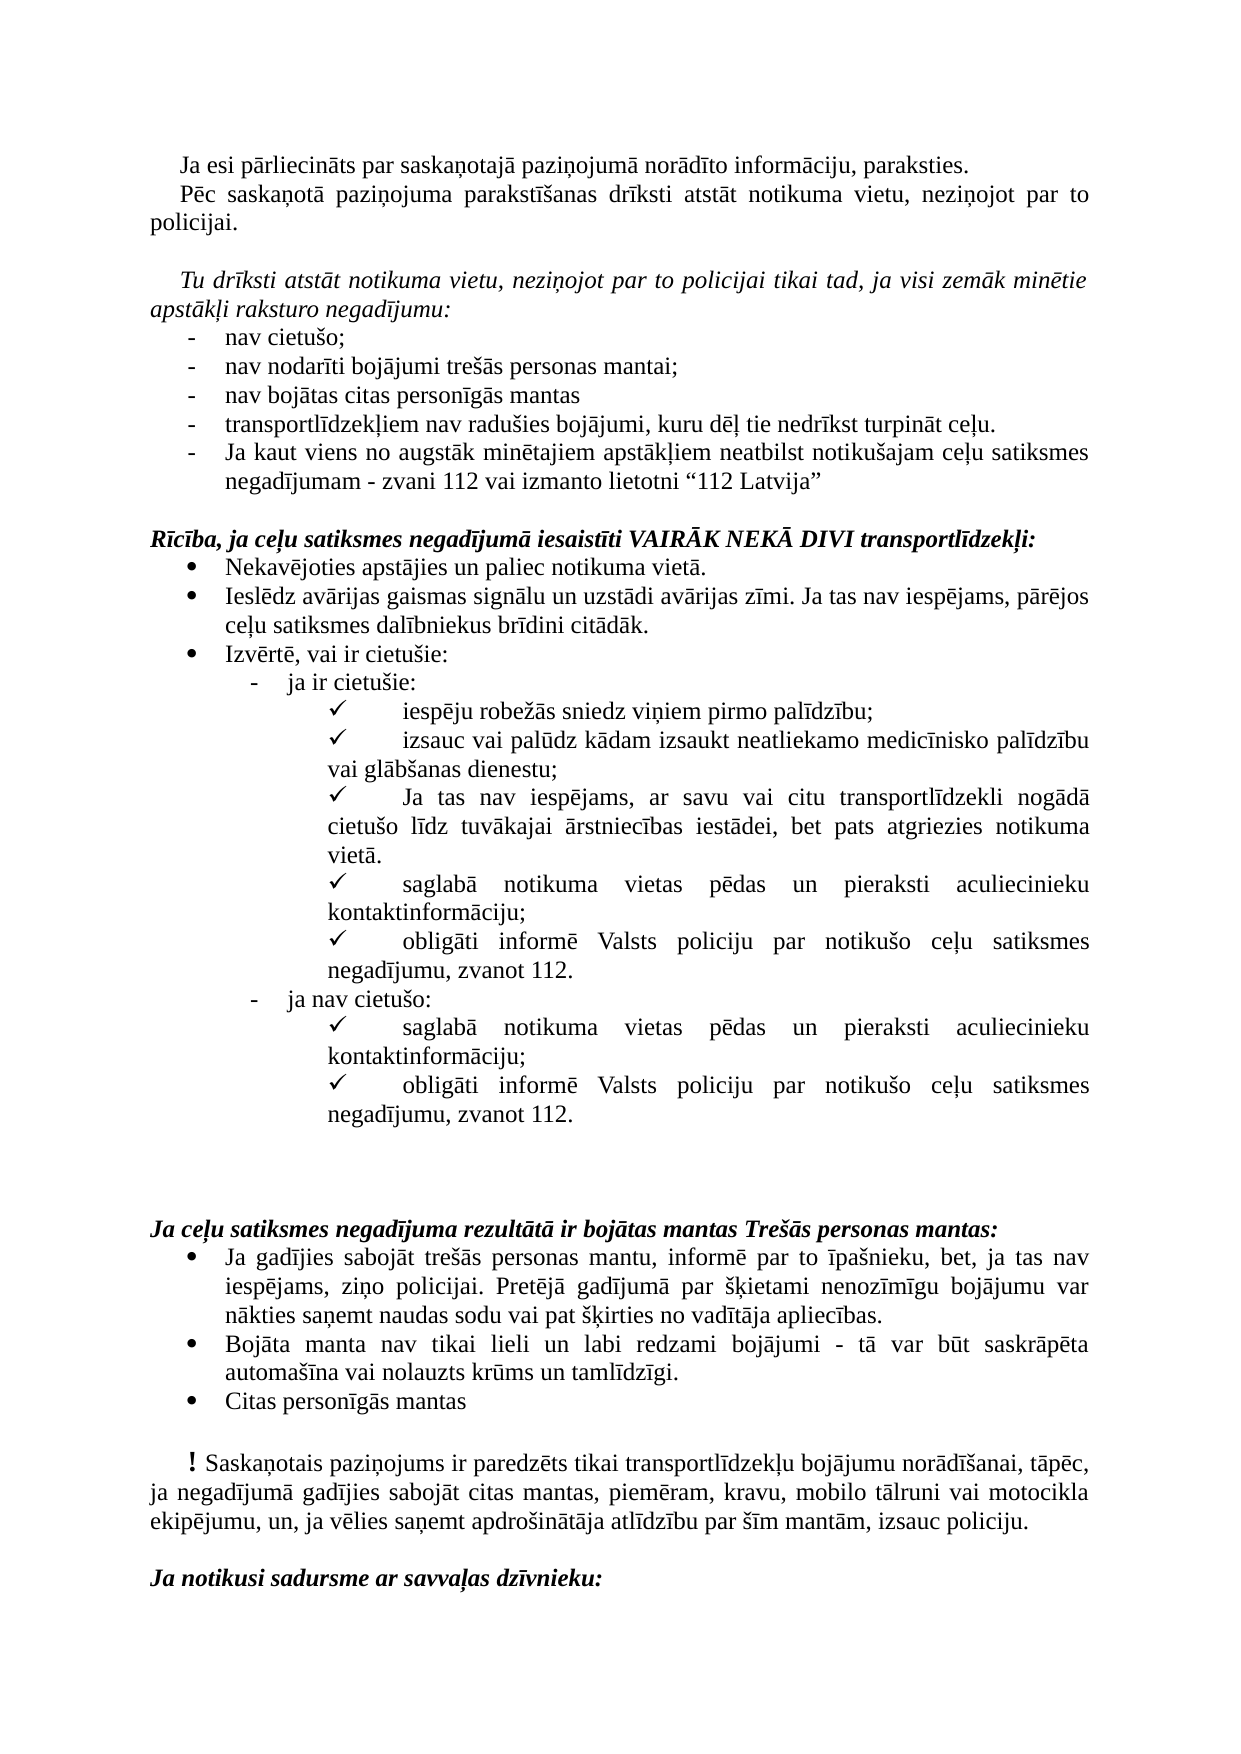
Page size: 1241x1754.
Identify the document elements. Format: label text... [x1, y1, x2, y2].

list Ja gadījies sabojāt trešās personas mantu, informē par to īpašnieku, bet, ja tas nav iespējams, ziņo policijai. Pretējā gadījumā par šķietami nenozīmīgu bojājumu var nākties saņemt naudas sodu vai pat šķirties no vadītāja apliecības. [187, 1242, 1090, 1329]
text Pēc saskaņotā paziņojuma parakstīšanas drīksti atstāt notikuma vietu, neziņojot par to policijai. [150, 179, 1090, 236]
list saglabā notikuma vietas pēdas un pieraksti aculiecinieku kontaktinformāciju; [327, 869, 1090, 926]
list obligāti informē Valsts policiju par notikušo ceļu satiksmes negadījumu, zvanot 112. [327, 1070, 1090, 1127]
list iespēju robežās sniedz viņiem pirmo palīdzību; [327, 696, 1090, 725]
list izsauc vai palūdz kādam izsaukt neatliekamo medicīnisko palīdzību vai glābšanas dienestu; [327, 725, 1090, 782]
list nav cietušo; [187, 322, 1090, 351]
list ja nav cietušo: [250, 984, 1090, 1012]
list Bojāta manta nav tikai lieli un labi redzami bojājumi - tā var būt saskrāpēta automašīna vai nolauzts krūms un tamlīdzīgi. [187, 1329, 1090, 1386]
list Ja tas nav iespējams, ar savu vai citu transportlīdzekli nogādā cietušo līdz tuvākajai ārstniecības iestādei, bet pats atgriezies notikuma vietā. [327, 782, 1090, 869]
list Citas personīgās mantas [187, 1386, 1090, 1415]
list Ieslēdz avārijas gaismas signālu un uzstādi avārijas zīmi. Ja tas nav iespējams, pārējos ceļu satiksmes dalībniekus brīdini citādāk. [187, 581, 1090, 639]
text Ja notikusi sadursme ar savvaļas dzīvnieku: [150, 1563, 1090, 1592]
text Ja esi pārliecināts par saskaņotajā paziņojumā norādīto informāciju, paraksties. [150, 150, 1090, 179]
list Izvērtē, vai ir cietušie: [187, 639, 1090, 667]
list transportlīdzekļiem nav radušies bojājumi, kuru dēļ tie nedrīkst turpināt ceļu. [187, 409, 1090, 437]
text ! Saskaņotais paziņojums ir paredzēts tikai transportlīdzekļu bojājumu norādīšanai, tāpēc, ja negadījumā gadījies sabojāt citas mantas, piemēram, kravu, mobilo tālruni vai motocikla ekipējumu, un, ja vēlies saņemt apdrošinātāja atlīdzību par šīm mantām, izsauc policiju. [150, 1444, 1090, 1535]
list Nekavējoties apstājies un paliec notikuma vietā. [187, 552, 1090, 581]
list Ja kaut viens no augstāk minētajiem apstākļiem neatbilst notikušajam ceļu satiksmes negadījumam - zvani 112 vai izmanto lietotni “112 Latvija” [187, 437, 1090, 495]
list nav bojātas citas personīgās mantas [187, 380, 1090, 409]
list saglabā notikuma vietas pēdas un pieraksti aculiecinieku kontaktinformāciju; [327, 1012, 1090, 1070]
text Tu drīksti atstāt notikuma vietu, neziņojot par to policijai tikai tad, ja visi zemāk minētie apstākļi raksturo negadījumu: [150, 265, 1090, 322]
list ja ir cietušie: [250, 667, 1090, 696]
text Rīcība, ja ceļu satiksmes negadījumā iesaistīti VAIRĀK NEKĀ DIVI transportlīdzekļi: [150, 524, 1090, 552]
list nav nodarīti bojājumi trešās personas mantai; [187, 351, 1090, 380]
text Ja ceļu satiksmes negadījuma rezultātā ir bojātas mantas Trešās personas mantas: [150, 1214, 1090, 1242]
list obligāti informē Valsts policiju par notikušo ceļu satiksmes negadījumu, zvanot 112. [327, 926, 1090, 984]
